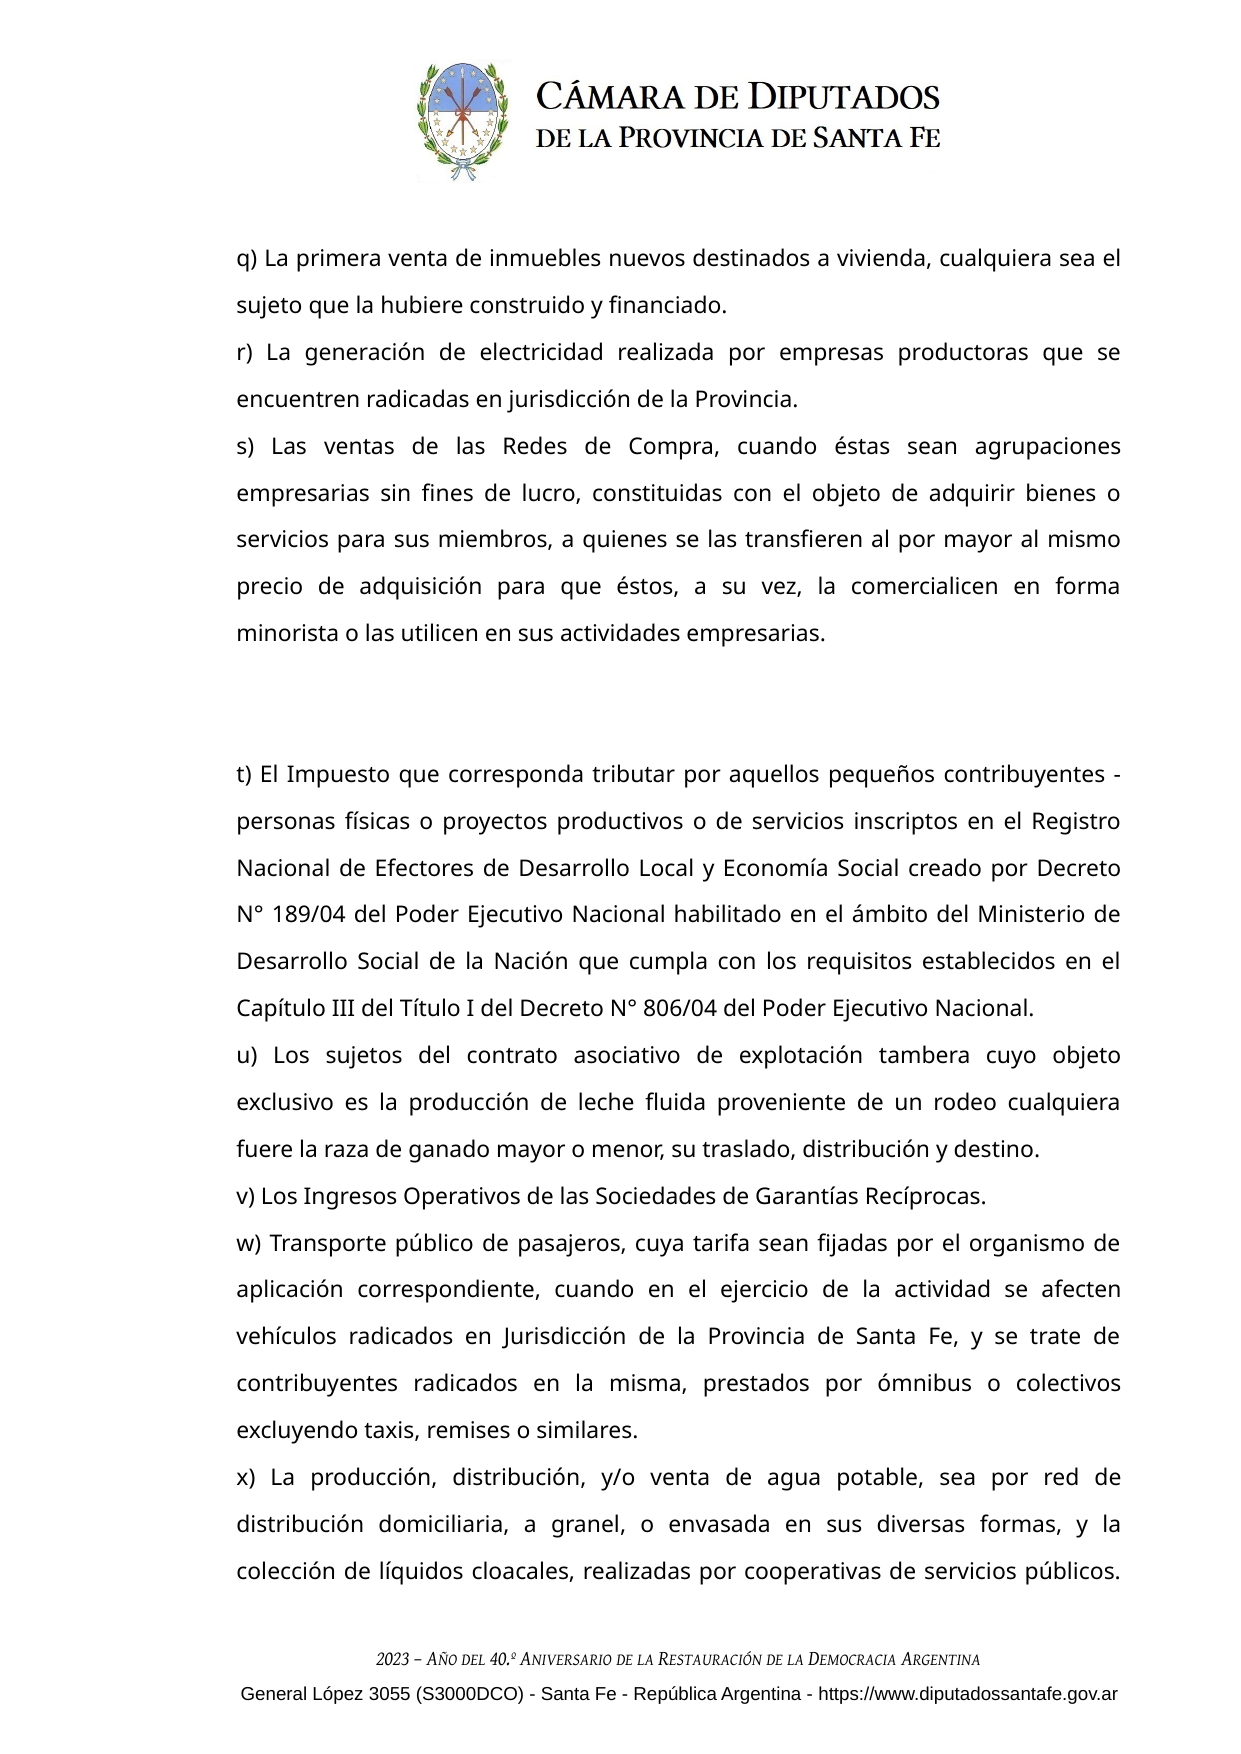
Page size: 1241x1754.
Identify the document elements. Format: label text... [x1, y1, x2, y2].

text s) Las ventas de las Redes de Compra, cuando éstas sean agrupaciones empresarias sin fines de lucro, constituidas con el objeto de adquirir bienes o servicios para sus miembros, a quienes se las transfieren al por mayor al mismo precio de adquisición para que éstos, a su vez, la comercialicen en forma minorista o las utilicen en sus actividades empresarias. [236, 430, 1122, 648]
picture [413, 59, 945, 183]
text v) Los Ingresos Operativos de las Sociedades de Garantías Recíprocas. [236, 1180, 1122, 1211]
text t) El Impuesto que corresponda tributar por aquellos pequeños contribuyentes -personas físicas o proyectos productivos o de servicios inscriptos en el Registro Nacional de Efectores de Desarrollo Local y Economía Social creado por Decreto N° 189/04 del Poder Ejecutivo Nacional habilitado en el ámbito del Ministerio de Desarrollo Social de la Nación que cumpla con los requisitos establecidos en el Capítulo III del Título I del Decreto N° 806/04 del Poder Ejecutivo Nacional. [236, 758, 1122, 1023]
text w) Transporte público de pasajeros, cuya tarifa sean fijadas por el organismo de aplicación correspondiente, cuando en el ejercicio de la actividad se afecten vehículos radicados en Jurisdicción de la Provincia de Santa Fe, y se trate de contribuyentes radicados en la misma, prestados por ómnibus o colectivos excluyendo taxis, remises o similares. [236, 1227, 1122, 1445]
text x) La producción, distribución, y/o venta de agua potable, sea por red de distribución domiciliaria, a granel, o envasada en sus diversas formas, y la colección de líquidos cloacales, realizadas por cooperativas de servicios públicos. [236, 1461, 1122, 1586]
text r) La generación de electricidad realizada por empresas productoras que se encuentren radicadas en jurisdicción de la Provincia. [236, 336, 1122, 414]
text q) La primera venta de inmuebles nuevos destinados a vivienda, cualquiera sea el sujeto que la hubiere construido y financiado. [236, 242, 1122, 320]
text u) Los sujetos del contrato asociativo de explotación tambera cuyo objeto exclusivo es la producción de leche fluida proveniente de un rodeo cualquiera fuere la raza de ganado mayor o menor, su traslado, distribución y destino. [236, 1039, 1122, 1164]
